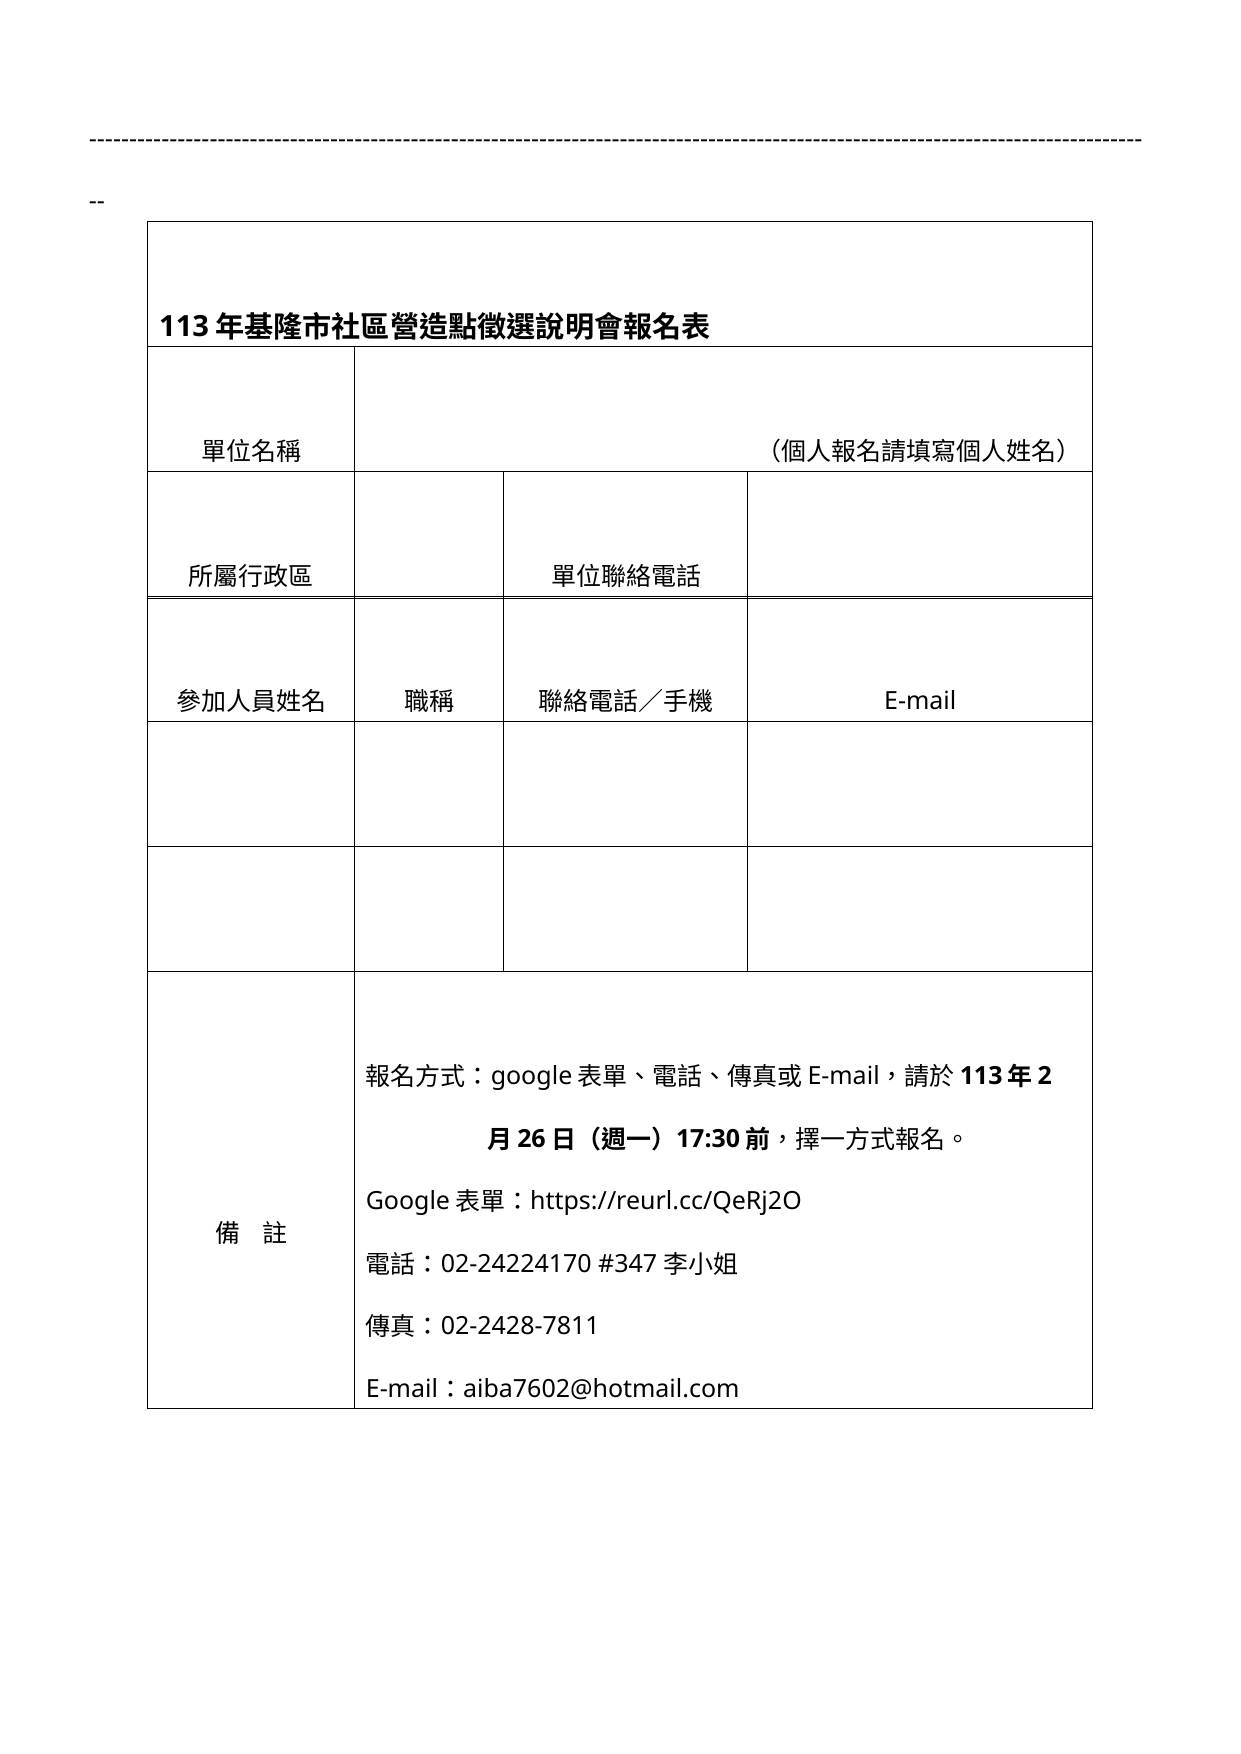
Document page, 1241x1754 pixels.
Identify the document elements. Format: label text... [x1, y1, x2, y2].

table_cell E-mail [748, 599, 1092, 721]
table_header 113年基隆市社區營造點徵選說明會報名表 [148, 222, 1092, 346]
table_cell [355, 722, 503, 846]
table_cell 單位名稱 [148, 347, 354, 471]
table_cell 參加人員姓名 [148, 599, 354, 721]
table_cell [148, 847, 354, 971]
table_cell 報名方式：google表單、電話、傳真或E-mail，請於113年2月26日（週一）17:30前，擇一方式報名。 Google表單：https://reurl.cc/QeRj2O 電話：02-24224170 #347 李小姐 傳真：02-2428-7811 E-mail：aiba7602@hotmail.com [355, 972, 1092, 1408]
table_cell [748, 847, 1092, 971]
table_cell （個人報名請填寫個人姓名） [355, 347, 1092, 471]
table_cell 所屬行政區 [148, 472, 354, 596]
table_cell 備 註 [148, 972, 354, 1408]
table_cell [748, 722, 1092, 846]
table_cell [748, 472, 1092, 596]
table_cell [355, 472, 503, 596]
table_cell 職稱 [355, 599, 503, 721]
table_cell [355, 847, 503, 971]
table_cell [148, 722, 354, 846]
table_cell 聯絡電話／手機 [504, 599, 747, 721]
table_cell [504, 722, 747, 846]
text ------------------------------------------------------------------------------------------------------------------------------------- [89, 96, 1152, 221]
table_cell 單位聯絡電話 [504, 472, 747, 596]
table_cell [504, 847, 747, 971]
